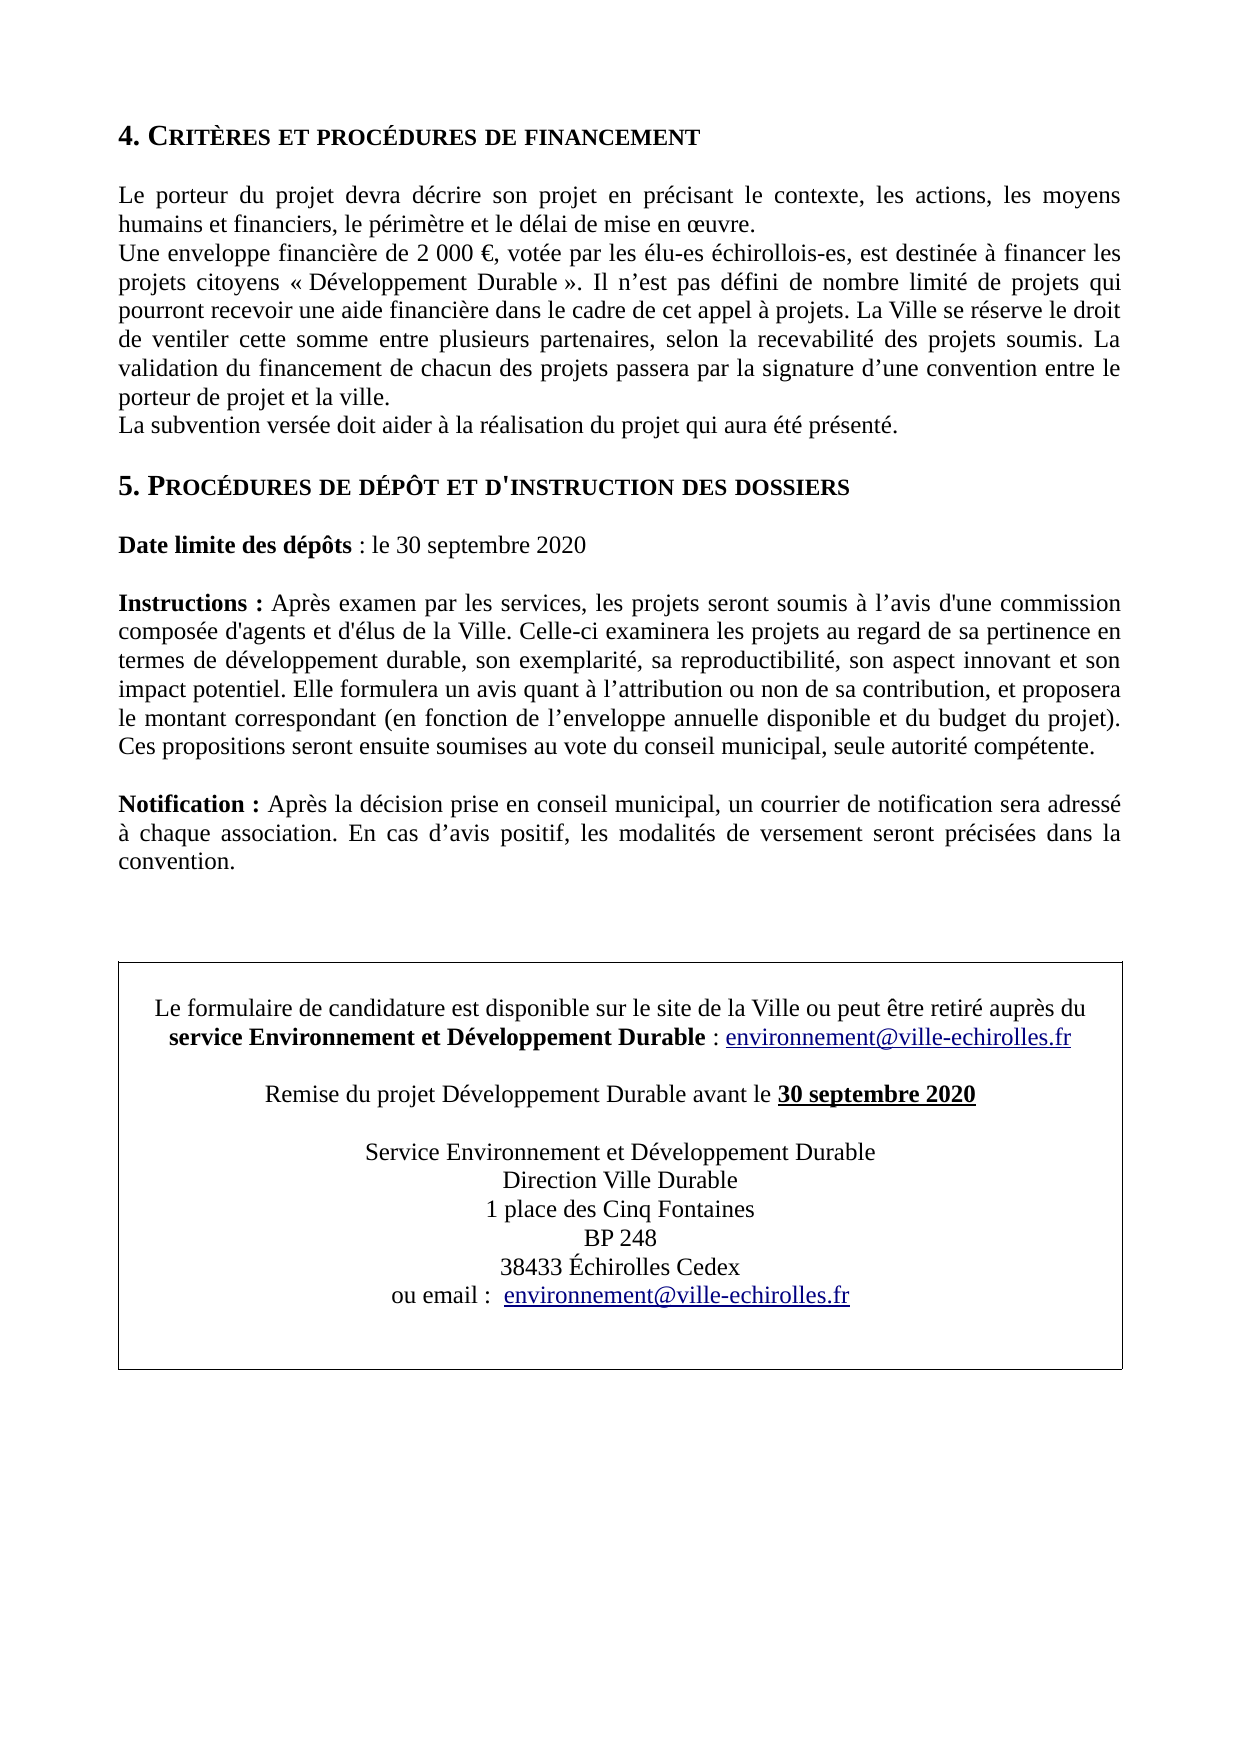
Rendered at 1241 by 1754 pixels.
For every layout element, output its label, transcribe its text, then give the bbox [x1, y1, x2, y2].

text Le porteur du projet devra décrire son projet en précisant le contexte, les actions, les moyens humains et financiers, le périmètre et le délai de mise en œuvre. [118, 180, 1122, 238]
text 5. Procédures de dépôt et d'instruction des dossiers [118, 468, 1122, 501]
text La subvention versée doit aider à la réalisation du projet qui aura été présenté. [118, 410, 1122, 439]
text Instructions : Après examen par les services, les projets seront soumis à l’avis d'une commission composée d'agents et d'élus de la Ville. Celle-ci examinera les projets au regard de sa pertinence en termes de développement durable, son exemplarité, sa reproductibilité, son aspect innovant et son impact potentiel. Elle formulera un avis quant à l’attribution ou non de sa contribution, et proposera le montant correspondant (en fonction de l’enveloppe annuelle disponible et du budget du projet). Ces propositions seront ensuite soumises au vote du conseil municipal, seule autorité compétente. [118, 588, 1122, 760]
text Le formulaire de candidature est disponible sur le site de la Ville ou peut être retiré auprès du service Environnement et Développement Durable : environnement@ville-echirolles.fr [119, 990, 1122, 1050]
text 4. Critères et procédures de financement [118, 118, 1122, 152]
text Notification : Après la décision prise en conseil municipal, un courrier de notification sera adressé à chaque association. En cas d’avis positif, les modalités de versement seront précisées dans la convention. [118, 789, 1122, 875]
text ou email : environnement@ville-echirolles.fr [119, 1278, 1122, 1309]
text Remise du projet Développement Durable avant le 30 septembre 2020 [119, 1076, 1122, 1108]
text Service Environnement et Développement Durable [119, 1134, 1122, 1163]
text Direction Ville Durable [119, 1163, 1122, 1191]
text 38433 Échirolles Cedex [119, 1249, 1122, 1278]
text BP 248 [119, 1220, 1122, 1249]
text Date limite des dépôts : le 30 septembre 2020 [118, 530, 1122, 559]
text Une enveloppe financière de 2 000 €, votée par les élu-es échirollois-es, est destinée à financer les projets citoyens « Développement Durable ». Il n’est pas défini de nombre limité de projets qui pourront recevoir une aide financière dans le cadre de cet appel à projets. La Ville se réserve le droit de ventiler cette somme entre plusieurs partenaires, selon la recevabilité des projets soumis. La validation du financement de chacun des projets passera par la signature d’une convention entre le porteur de projet et la ville. [118, 238, 1122, 410]
text 1 place des Cinq Fontaines [119, 1191, 1122, 1220]
